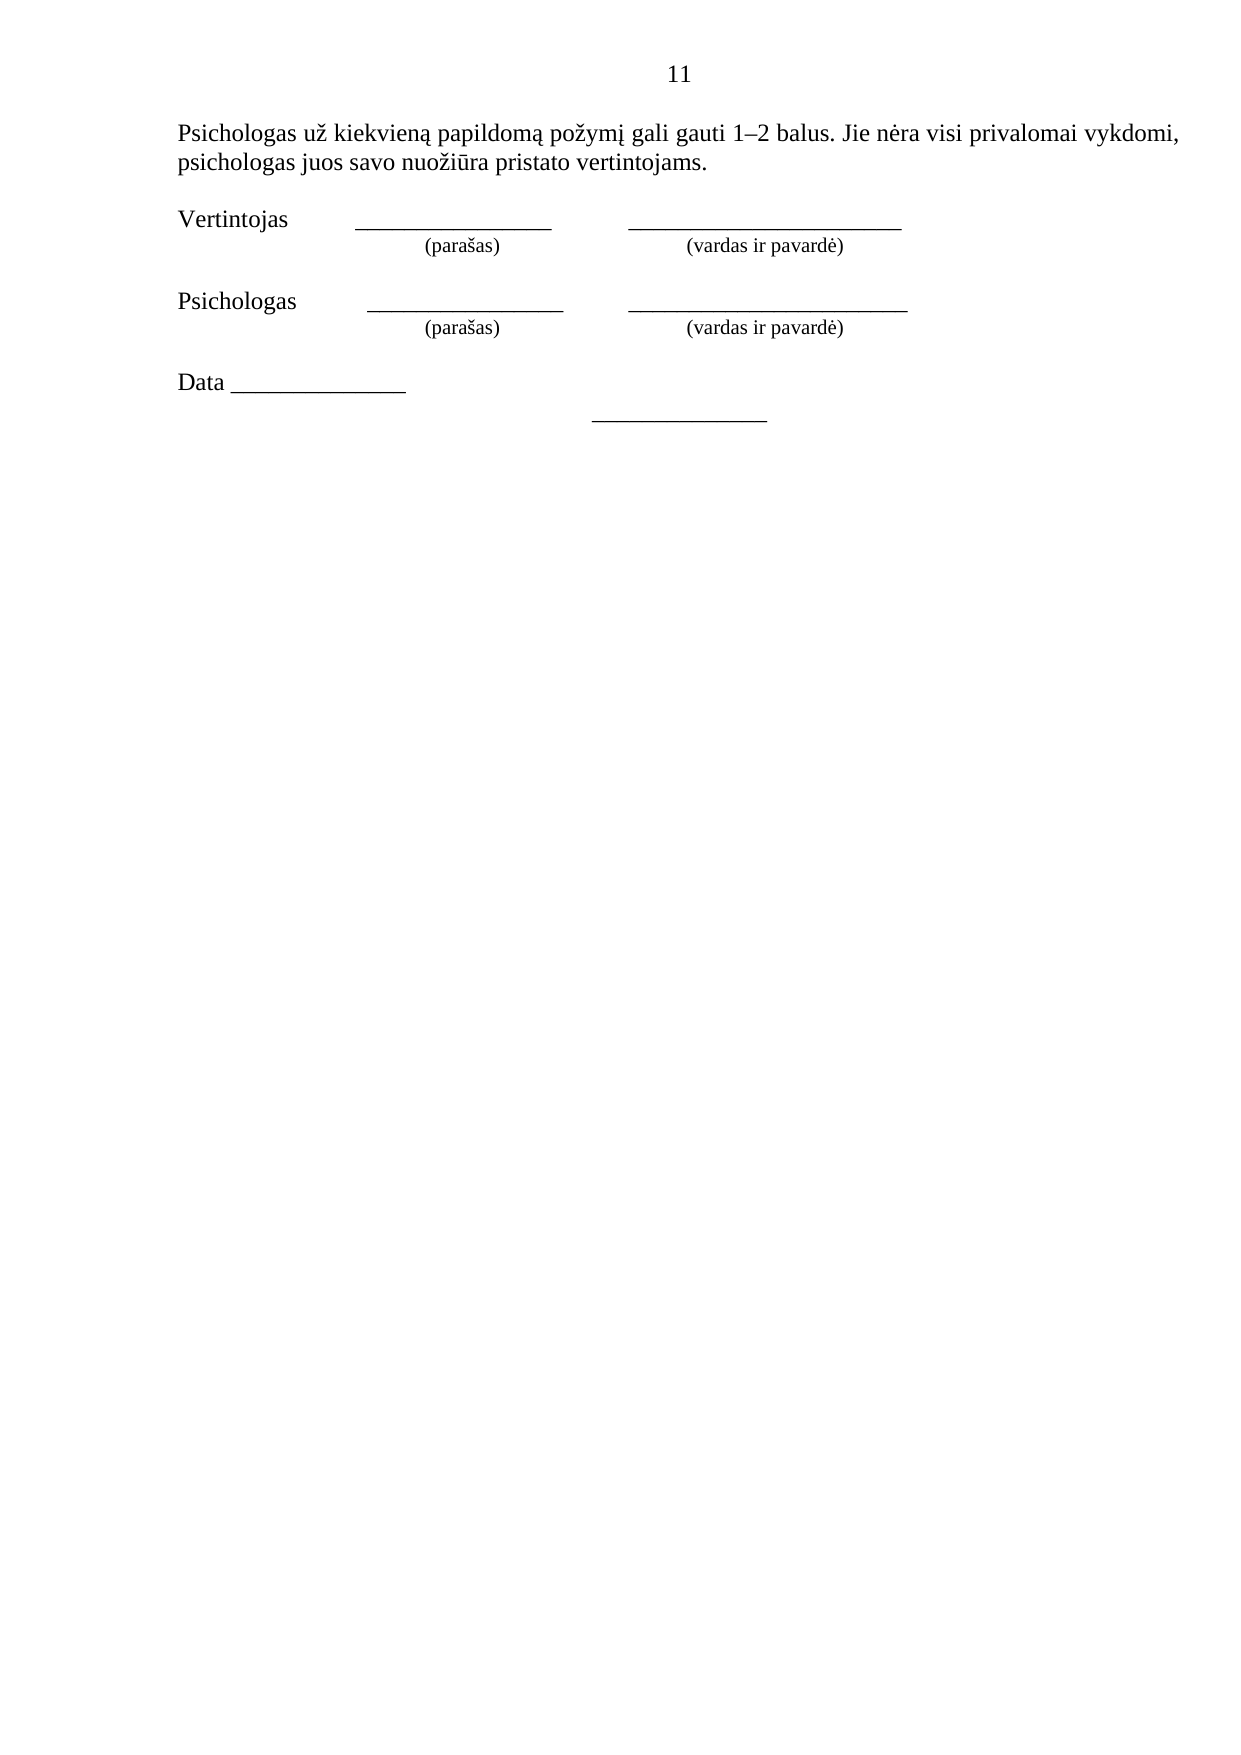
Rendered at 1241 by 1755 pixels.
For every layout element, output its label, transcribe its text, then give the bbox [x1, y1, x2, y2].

text (parašas) (vardas ir pavardė) [177, 315, 1181, 339]
text ______________ [177, 396, 1181, 425]
text Vertintojas [177, 204, 1181, 233]
text (parašas) (vardas ir pavardė) [177, 233, 1181, 257]
text Data ______________ [177, 367, 1181, 396]
text Psichologas už kiekvieną papildomą požymį gali gauti 1–2 balus. Jie nėra visi privalomai vykdomi, psichologas juos savo nuožiūra pristato vertintojams. [177, 118, 1181, 176]
text Psichologas [177, 286, 1181, 315]
